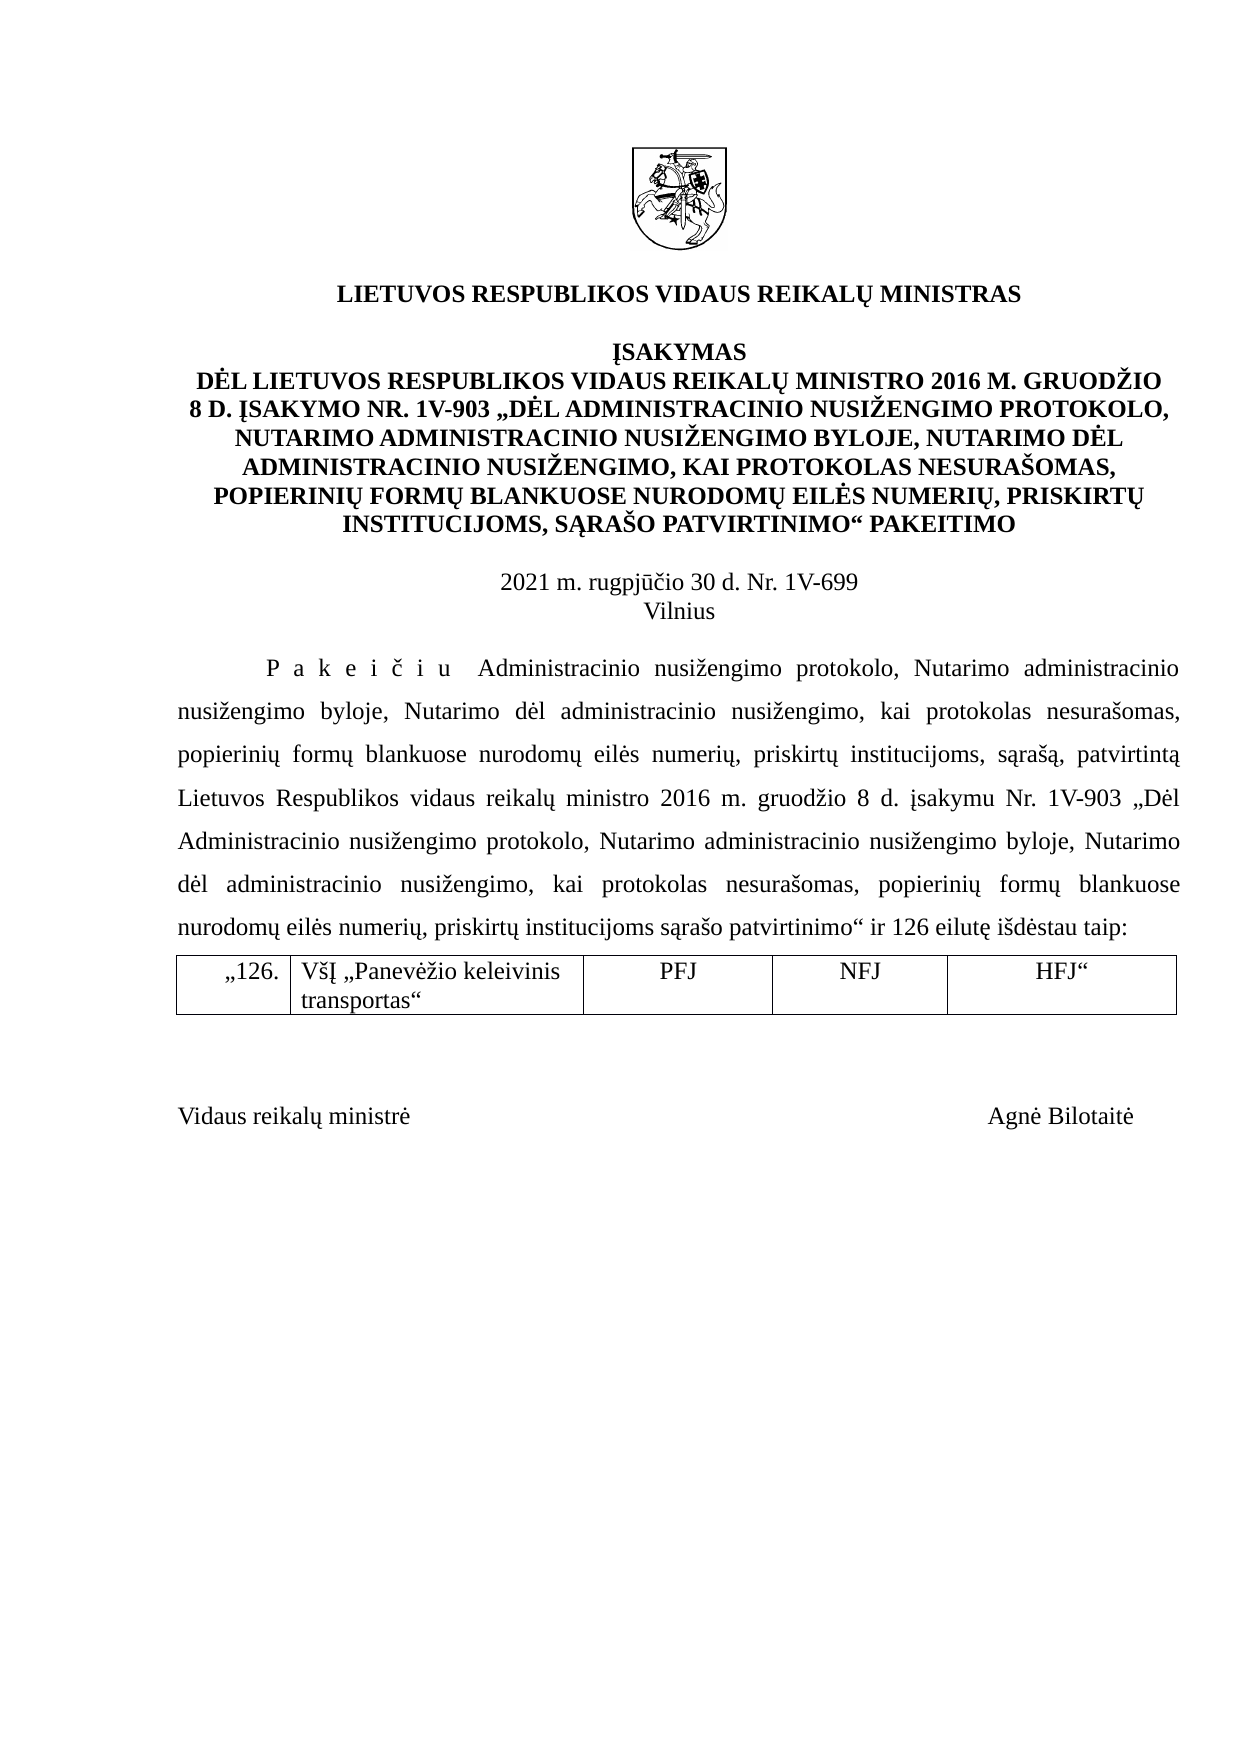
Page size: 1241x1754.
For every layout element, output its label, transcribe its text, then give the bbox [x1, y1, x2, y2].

text DĖL LIETUVOS RESPUBLIKOS VIDAUS REIKALŲ MINISTRO 2016 M. GRUODŽIO 8 D. ĮSAKYMO NR. 1V-903 „DĖL ADMINISTRACINIO NUSIŽENGIMO PROTOKOLO, NUTARIMO ADMINISTRACINIO NUSIŽENGIMO BYLOJE, NUTARIMO DĖL ADMINISTRACINIO NUSIŽENGIMO, KAI PROTOKOLAS NESURAŠOMAS, POPIERINIŲ FORMŲ BLANKUOSE NURODOMŲ EILĖS NUMERIŲ, PRISKIRTŲ INSTITUCIJOMS, SĄRAŠO PATVIRTINIMO“ PAKEITIMO [177, 366, 1181, 538]
text P a k e i č i u Administracinio nusižengimo protokolo, Nutarimo administracinio nusižengimo byloje, Nutarimo dėl administracinio nusižengimo, kai protokolas nesurašomas, popierinių formų blankuose nurodomų eilės numerių, priskirtų institucijoms, sąrašą, patvirtintą Lietuvos Respublikos vidaus reikalų ministro 2016 m. gruodžio 8 d. įsakymu Nr. 1V-903 „Dėl Administracinio nusižengimo protokolo, Nutarimo administracinio nusižengimo byloje, Nutarimo dėl administracinio nusižengimo, kai protokolas nesurašomas, popierinių formų blankuose nurodomų eilės numerių, priskirtų institucijoms sąrašo patvirtinimo“ ir 126 eilutę išdėstau taip: [177, 653, 1181, 941]
table_header „126. [177, 956, 290, 1014]
table_header VšĮ „Panevėžio keleivinis transportas“ [291, 956, 583, 1014]
text Vilnius [177, 596, 1181, 624]
text LIETUVOS RESPUBLIKOS VIDAUS REIKALŲ MINISTRAS [177, 279, 1181, 308]
text ĮSAKYMAS [177, 337, 1181, 366]
table_header PFJ [584, 956, 772, 1014]
table_header HFJ“ [948, 956, 1176, 1014]
table_header NFJ [773, 956, 947, 1014]
text Vidaus reikalų ministrė Agnė Bilotaitė [177, 1101, 1181, 1130]
text 2021 m. rugpjūčio 30 d. Nr. 1V-699 [177, 567, 1181, 596]
